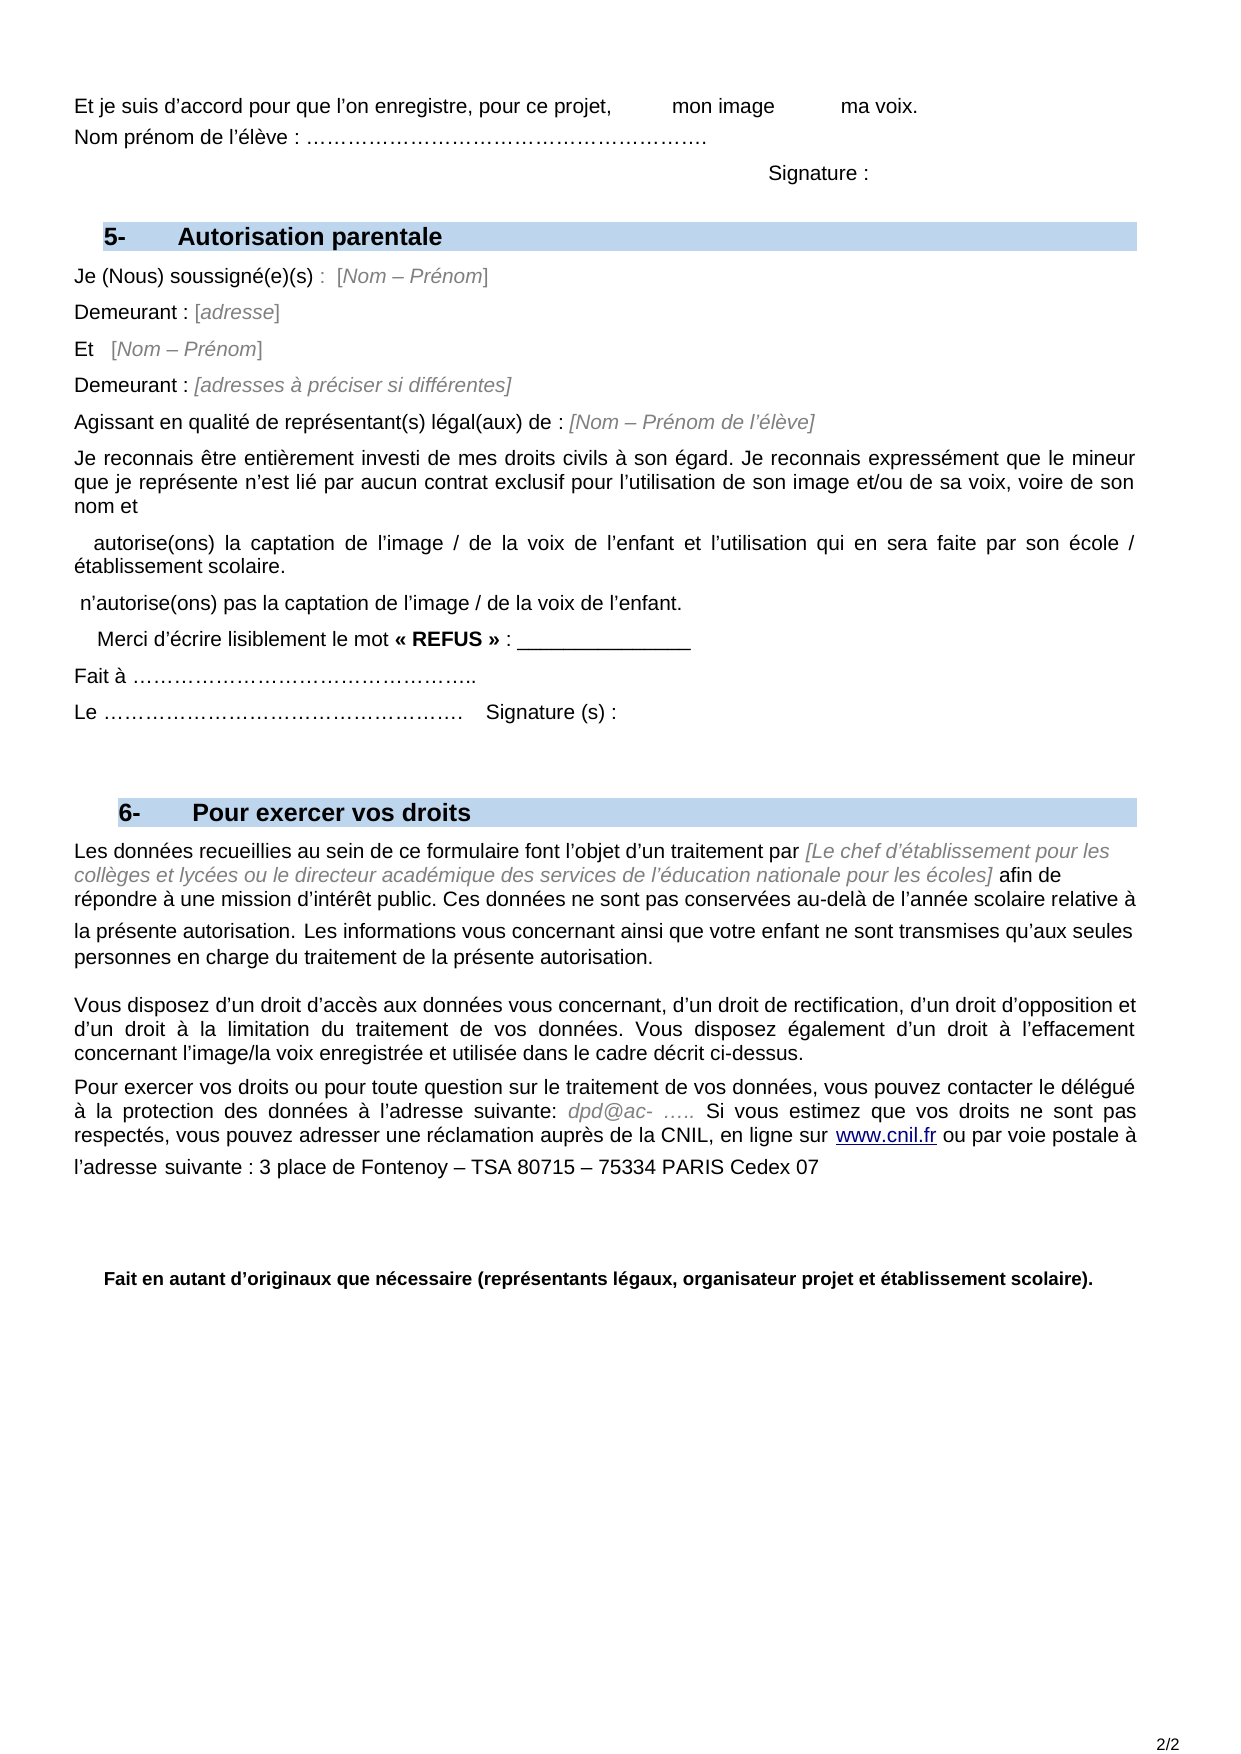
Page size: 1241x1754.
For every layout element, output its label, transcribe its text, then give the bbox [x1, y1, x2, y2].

text Merci d’écrire lisiblement le mot « REFUS » : _______________ [74, 627, 1137, 651]
text autorise(ons) la captation de l’image / de la voix de l’enfant et l’utilisation qui en sera faite par son école / établissement scolaire. [74, 530, 1137, 578]
text Le ……………………………………………. Signature (s) : [74, 700, 1137, 724]
text Je reconnais être entièrement investi de mes droits civils à son égard. Je reconnais expressément que le mineur que je représente n’est lié par aucun contrat exclusif pour l’utilisation de son image et/ou de sa voix, voire de son nom et [74, 446, 1137, 518]
text Vous disposez d’un droit d’accès aux données vous concernant, d’un droit de rectification, d’un droit d’opposition et d’un droit à la limitation du traitement de vos données. Vous disposez également d’un droit à l’effacement concernant l’image/la voix enregistrée et utilisée dans le cadre décrit ci-dessus. [74, 993, 1137, 1064]
text Fait à ………………………………………….. [74, 664, 1137, 688]
text Et je suis d’accord pour que l’on enregistre, pour ce projet, mon image ma voix. [74, 94, 1137, 118]
text n’autorise(ons) pas la captation de l’image / de la voix de l’enfant. [74, 591, 1137, 615]
text Et [Nom – Prénom] [74, 337, 1137, 361]
text Fait en autant d’originaux que nécessaire (représentants légaux, organisateur projet et établissement scolaire). [103, 1268, 1137, 1289]
list Autorisation parentale [103, 222, 1137, 251]
text Je (Nous) soussigné(e)(s) : [Nom – Prénom] [74, 264, 1137, 288]
text Nom prénom de l’élève : …………………………………………………. [74, 124, 1137, 148]
text Demeurant : [adresses à préciser si différentes] [74, 373, 1137, 397]
text Agissant en qualité de représentant(s) légal(aux) de : [Nom – Prénom de l’élève] [74, 409, 1137, 433]
text Pour exercer vos droits ou pour toute question sur le traitement de vos données, vous pouvez contacter le délégué à la protection des données à l’adresse suivante: dpd@ac- ….. Si vous estimez que vos droits ne sont pas respectés, vous pouvez adresser une réclamation auprès de la CNIL, en ligne sur www.cnil.fr ou par voie postale à l’adresse suivante : 3 place de Fontenoy – TSA 80715 – 75334 PARIS Cedex 07 [74, 1075, 1137, 1180]
text Signature : [739, 161, 1137, 185]
list Pour exercer vos droits [118, 798, 1137, 827]
text Demeurant : [adresse] [74, 300, 1137, 324]
text Les données recueillies au sein de ce formulaire font l’objet d’un traitement par [Le chef d’établissement pour les collèges et lycées ou le directeur académique des services de l’éducation nationale pour les écoles] afin de répondre à une mission d’intérêt public. Ces données ne sont pas conservées au-delà de l’année scolaire relative à la présente autorisation. Les informations vous concernant ainsi que votre enfant ne sont transmises qu’aux seules personnes en charge du traitement de la présente autorisation. [74, 839, 1137, 969]
